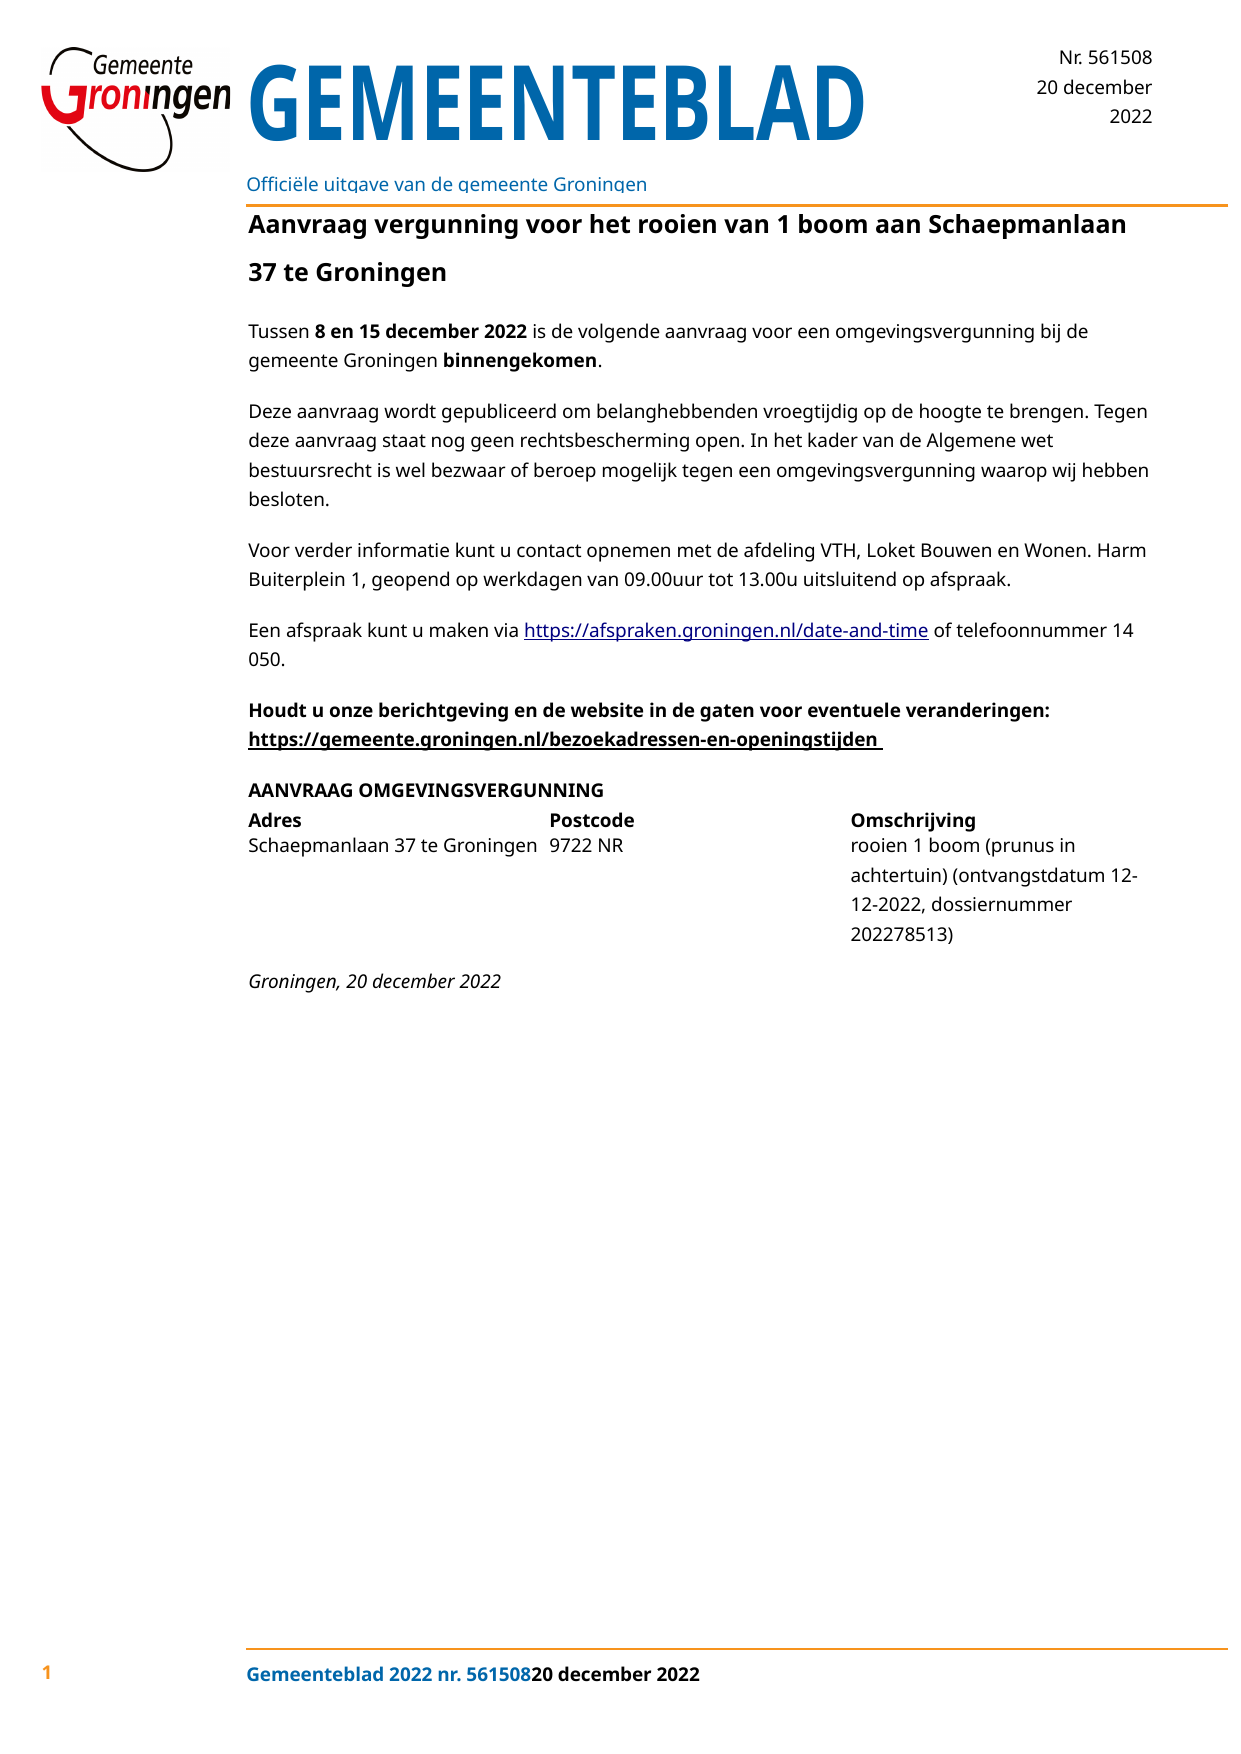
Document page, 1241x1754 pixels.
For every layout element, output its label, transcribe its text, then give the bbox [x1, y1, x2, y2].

table_header Adres [248, 807, 549, 832]
text AANVRAAG OMGEVINGSVERGUNNING [248, 777, 1152, 803]
text Tussen 8 en 15 december 2022 is de volgende aanvraag voor een omgevingsvergunning bij de gemeente Groningen binnengekomen. [248, 318, 1152, 373]
table_cell 9722 NR [549, 833, 850, 947]
table_cell Schaepmanlaan 37 te Groningen [248, 833, 549, 947]
text Deze aanvraag wordt gepubliceerd om belanghebbenden vroegtijdig op de hoogte te brengen. Tegen deze aanvraag staat nog geen rechtsbescherming open. In het kader van de Algemene wet bestuursrecht is wel bezwaar of beroep mogelijk tegen een omgevingsvergunning waarop wij hebben besloten. [248, 398, 1152, 512]
text Houdt u onze berichtgeving en de website in de gaten voor eventuele veranderingen: https://gemeente.groningen.nl/bezoekadressen-en-openingstijden [248, 697, 1152, 752]
text Een afspraak kunt u maken via https://afspraken.groningen.nl/date-and-time of telefoonnummer 14 050. [248, 617, 1152, 672]
picture [41, 47, 231, 172]
text Voor verder informatie kunt u contact opnemen met de afdeling VTH, Loket Bouwen en Wonen. Harm Buiterplein 1, geopend op werkdagen van 09.00uur tot 13.00u uitsluitend op afspraak. [248, 537, 1152, 592]
text Groningen, 20 december 2022 [248, 968, 1152, 994]
table_cell rooien 1 boom (prunus in achtertuin) (ontvangstdatum 12-12-2022, dossiernummer 202278513) [850, 833, 1152, 947]
table_header Omschrijving [850, 807, 1152, 832]
text Aanvraag vergunning voor het rooien van 1 boom aan Schaepmanlaan 37 te Groningen [248, 207, 1152, 288]
table_header Postcode [549, 807, 850, 832]
